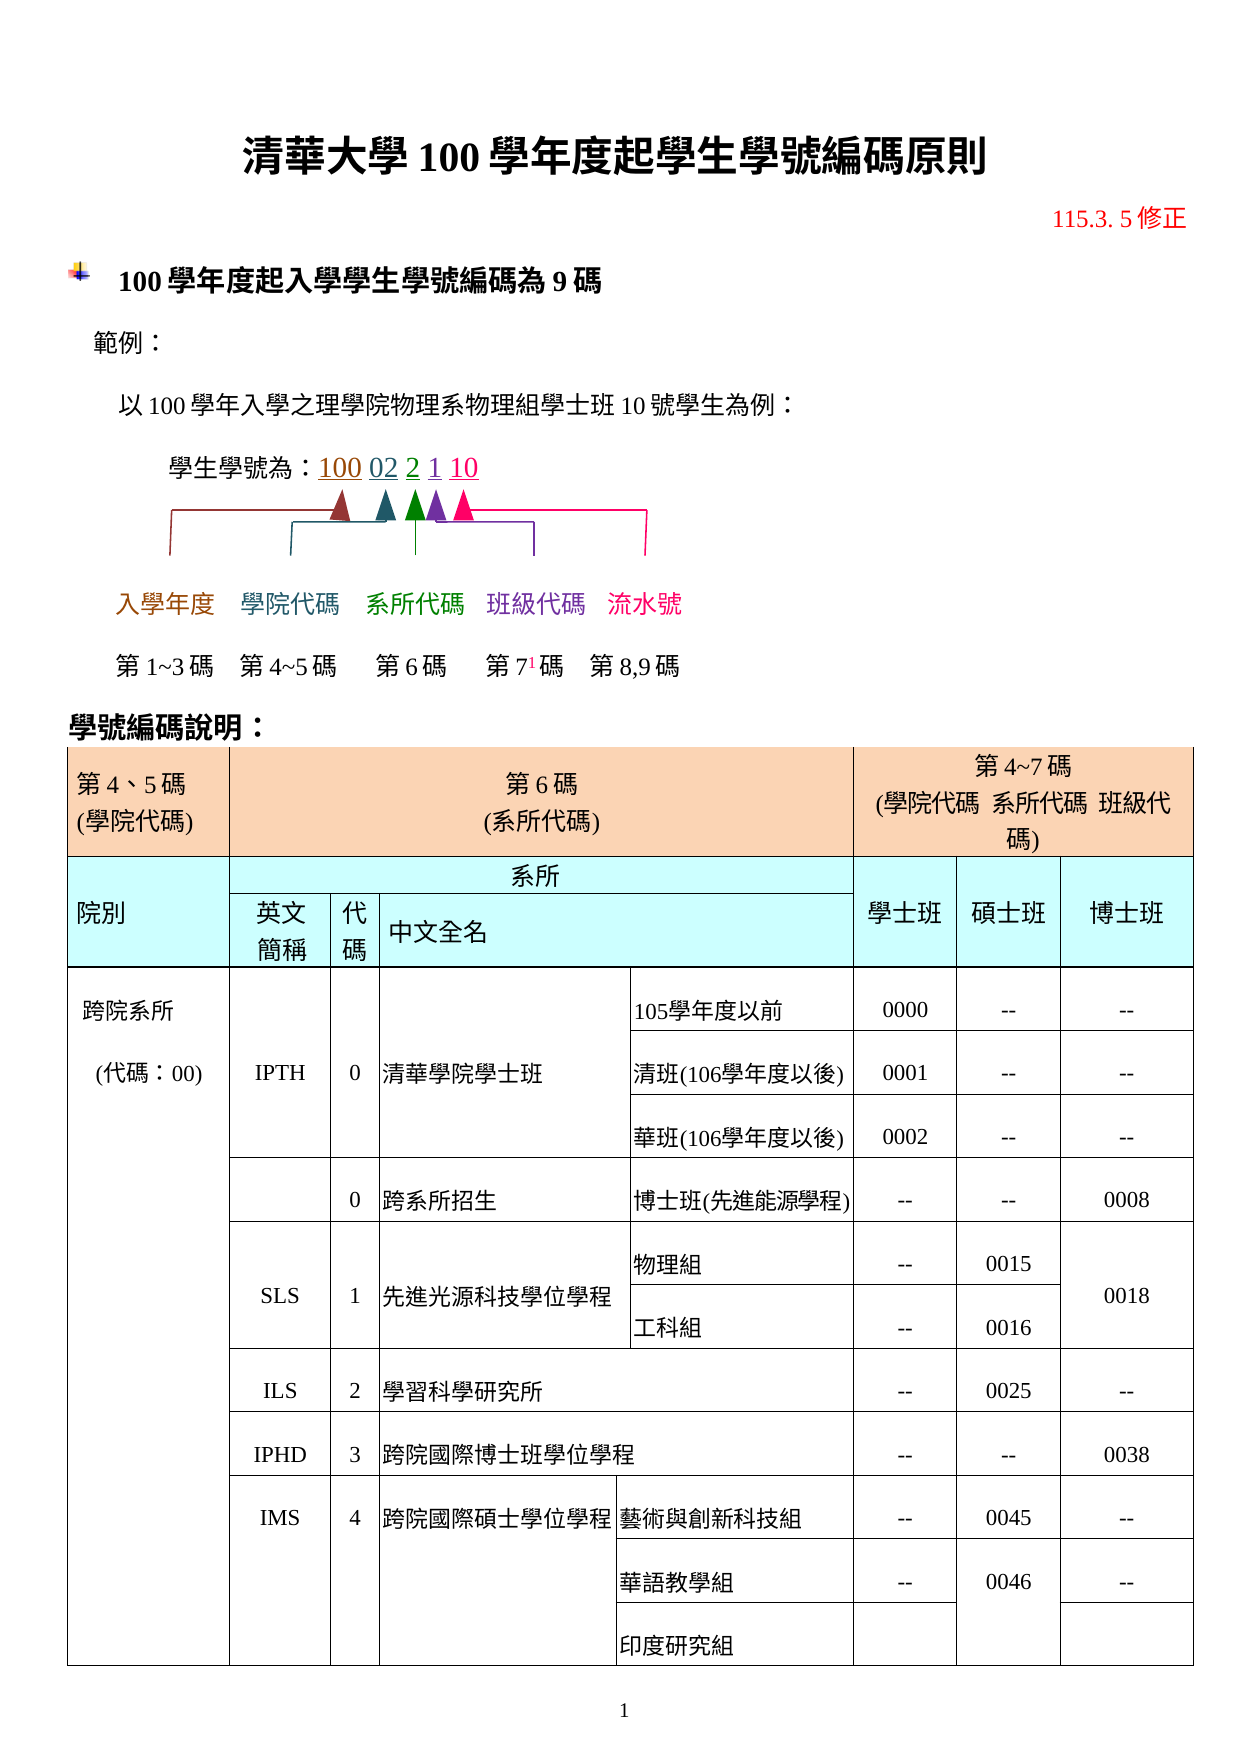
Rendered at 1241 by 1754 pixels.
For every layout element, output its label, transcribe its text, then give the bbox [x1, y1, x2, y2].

table_cell 0045 [957, 1476, 1060, 1538]
table_cell 跨院國際碩士學位學程 [380, 1476, 616, 1665]
table_cell [230, 1158, 330, 1221]
table_cell 中文全名 [380, 894, 853, 966]
table_cell -- [854, 1476, 956, 1538]
table_cell ILS [230, 1349, 330, 1411]
table_cell -- [957, 1412, 1060, 1475]
table_cell [854, 1603, 956, 1665]
text 清華大學100學年度起學生學號編碼原則 [41, 112, 1190, 174]
table_cell 院別 [68, 857, 229, 966]
table_cell -- [854, 1412, 956, 1475]
text 第1~3碼 第4~5碼 第6碼 第71碼 第8,9碼 [53, 623, 1187, 686]
table_cell 0015 [957, 1222, 1060, 1284]
table_cell 博士班(先進能源學程) [631, 1158, 853, 1221]
table_cell -- [1061, 1031, 1193, 1093]
table_cell 0018 [1061, 1222, 1193, 1348]
table_cell 物理組 [631, 1222, 853, 1284]
table_cell 學習科學研究所 [380, 1349, 853, 1411]
table_cell 清班(106學年度以後) [631, 1031, 853, 1093]
list 100學年度起入學學生學號編碼為9碼 [68, 237, 1187, 299]
table_cell -- [957, 1095, 1060, 1157]
table_cell -- [957, 968, 1060, 1030]
table_cell 代碼 [331, 894, 379, 966]
table_cell 0001 [854, 1031, 956, 1093]
table_header 第6碼 (系所代碼) [230, 747, 853, 856]
table_cell -- [1061, 1476, 1193, 1538]
text 學號編碼說明： [68, 704, 1187, 747]
table_cell 藝術與創新科技組 [617, 1476, 853, 1538]
table_cell 華班(106學年度以後) [631, 1095, 853, 1157]
table_cell 先進光源科技學位學程 [380, 1222, 630, 1348]
table_cell 清華學院學士班 [380, 968, 630, 1157]
table_cell 2 [331, 1349, 379, 1411]
table_cell 碩士班 [957, 857, 1060, 966]
table_cell 0000 [854, 968, 956, 1030]
table_cell 學士班 [854, 857, 956, 966]
table_cell 跨院國際博士班學位學程 [380, 1412, 853, 1475]
table_cell 0 [331, 968, 379, 1157]
table_cell 1 [331, 1222, 379, 1348]
table_cell -- [957, 1031, 1060, 1093]
table_cell 105學年度以前 [631, 968, 853, 1030]
table_cell 系所 [230, 857, 853, 893]
table_cell 跨院系所 (代碼：00) [68, 968, 229, 1665]
text 範例： [53, 299, 1187, 362]
table_cell 印度研究組 [617, 1603, 853, 1665]
table_cell 0046 [957, 1539, 1060, 1665]
table_cell 4 [331, 1476, 379, 1665]
text 學生學號為：100 02 2 1 10 [53, 424, 1187, 487]
table_cell -- [957, 1158, 1060, 1221]
table_header 第4、5碼 (學院代碼) [68, 747, 229, 856]
table_cell 0008 [1061, 1158, 1193, 1221]
text 入學年度 學院代碼 系所代碼 班級代碼 流水號 [53, 561, 1187, 623]
text 以100學年入學之理學院物理系物理組學士班10號學生為例： [53, 362, 1187, 424]
table_cell [1061, 1603, 1193, 1665]
table_cell 英文 簡稱 [230, 894, 330, 966]
table_cell IPHD [230, 1412, 330, 1475]
table_cell -- [854, 1349, 956, 1411]
table_cell 0002 [854, 1095, 956, 1157]
table_cell -- [1061, 1095, 1193, 1157]
text 115.3. 5修正 [118, 174, 1187, 237]
table_cell -- [854, 1222, 956, 1284]
table_cell IMS [230, 1476, 330, 1665]
table_cell SLS [230, 1222, 330, 1348]
table_cell 0016 [957, 1285, 1060, 1348]
table_cell 0038 [1061, 1412, 1193, 1475]
table_cell IPTH [230, 968, 330, 1157]
table_cell 跨系所招生 [380, 1158, 630, 1221]
table_cell 3 [331, 1412, 379, 1475]
table_cell 工科組 [631, 1285, 853, 1348]
table_cell -- [1061, 968, 1193, 1030]
table_cell 0 [331, 1158, 379, 1221]
table_header 第4~7碼 (學院代碼 系所代碼 班級代碼) [854, 747, 1193, 856]
table_cell -- [1061, 1349, 1193, 1411]
table_cell -- [854, 1285, 956, 1348]
table_cell -- [854, 1158, 956, 1221]
table_cell -- [1061, 1539, 1193, 1602]
table_cell -- [854, 1539, 956, 1602]
table_cell 華語教學組 [617, 1539, 853, 1602]
table_cell 0025 [957, 1349, 1060, 1411]
table_cell 博士班 [1061, 857, 1193, 966]
